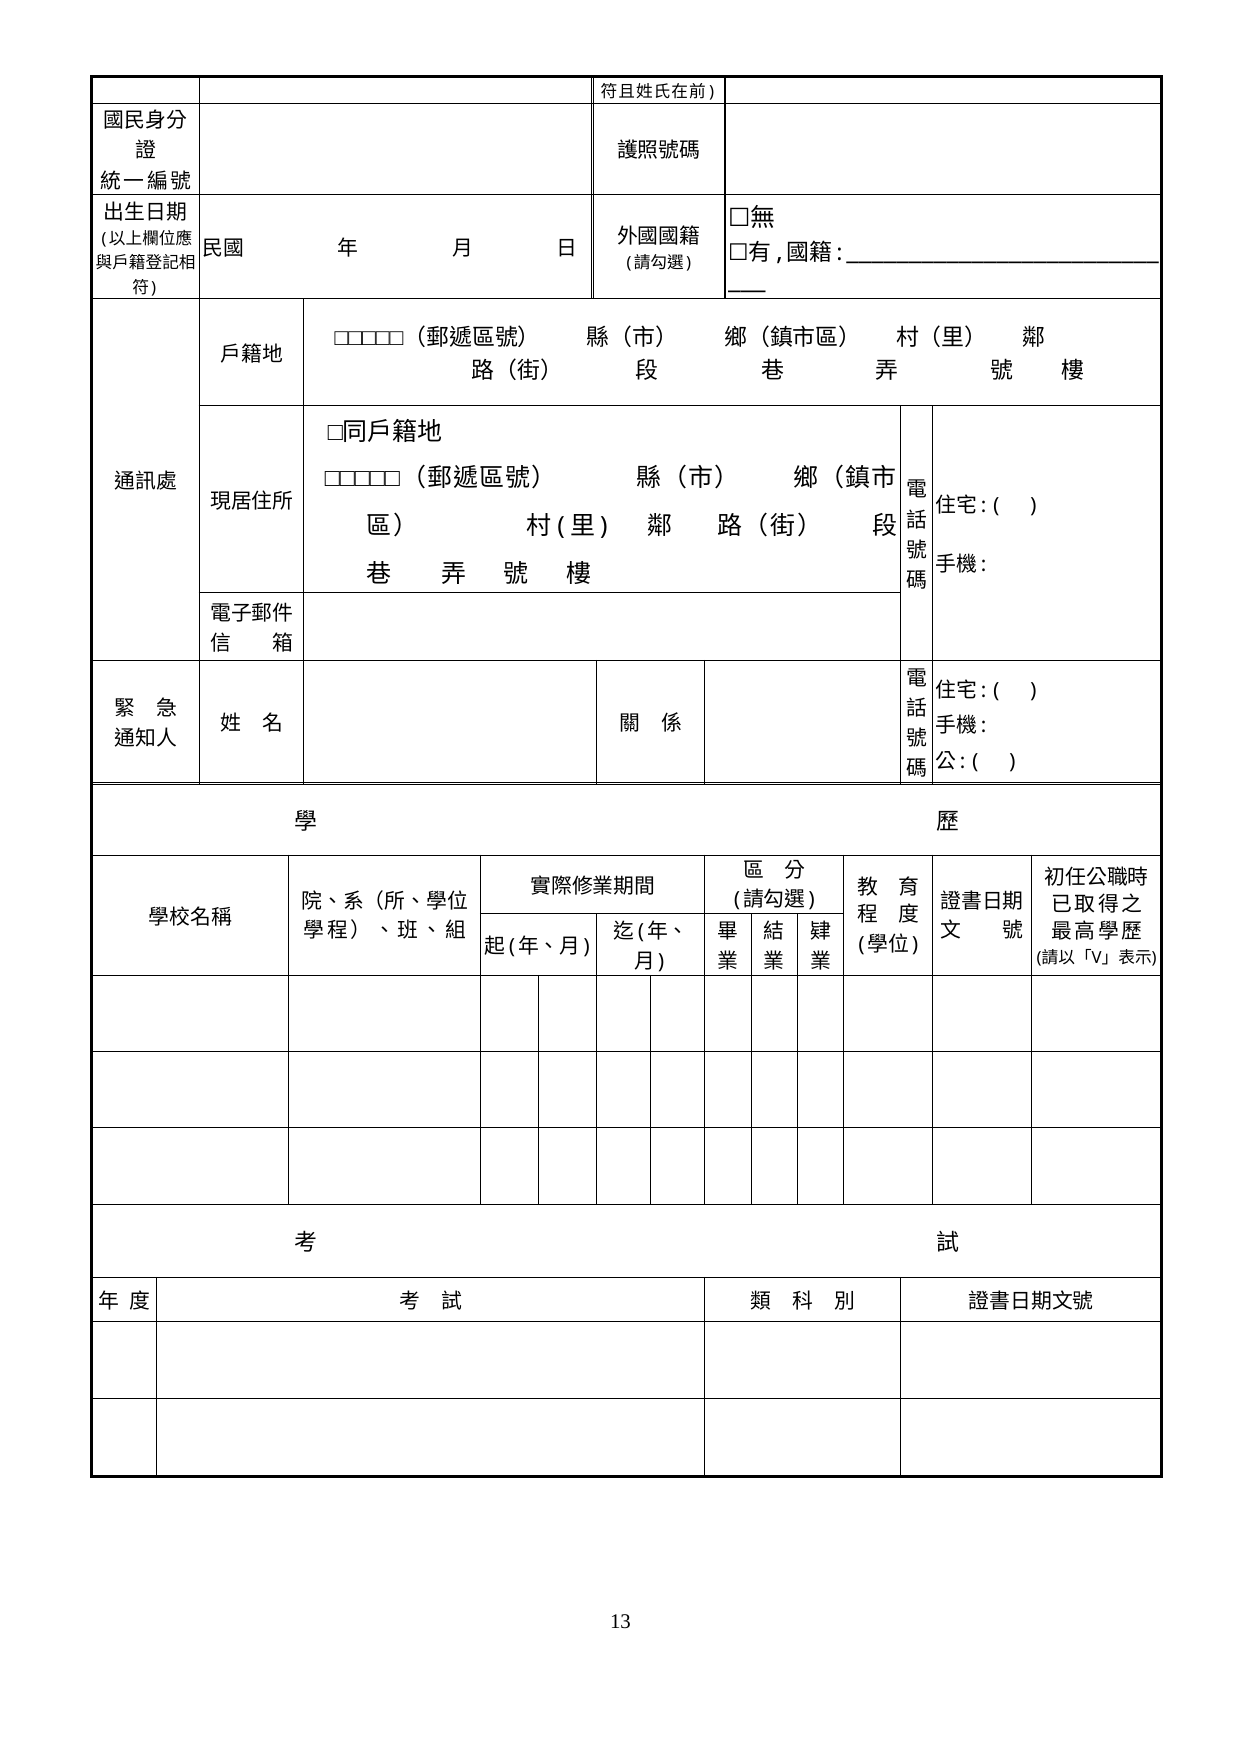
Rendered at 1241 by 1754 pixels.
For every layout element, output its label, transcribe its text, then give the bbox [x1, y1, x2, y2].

table_cell [752, 976, 797, 1051]
table_cell [752, 1052, 797, 1127]
table_cell [705, 1052, 751, 1127]
table_cell 外國國籍 (請勾選) [594, 195, 724, 298]
table_cell 學 歷 [93, 785, 1160, 854]
table_cell 緊 急 通知人 [93, 661, 199, 782]
table_cell [93, 1052, 288, 1127]
table_cell [705, 1128, 751, 1203]
table_cell 年 度 [93, 1278, 156, 1321]
table_cell [481, 1128, 538, 1203]
table_cell 電話號碼 [901, 661, 932, 782]
table_cell [93, 1322, 156, 1398]
table_cell 電子郵件 信 箱 [200, 593, 303, 660]
table_cell [481, 976, 538, 1051]
table_cell [1032, 1128, 1160, 1203]
table_cell 住宅:( ) 手機: [933, 406, 1160, 660]
table_cell [93, 1399, 156, 1474]
table_cell 關 係 [597, 661, 704, 782]
table_cell [798, 1128, 843, 1203]
table_cell 考 試 [93, 1205, 1160, 1277]
table_cell 通訊處 [93, 299, 199, 660]
table_cell [289, 976, 480, 1051]
table_cell [539, 1052, 596, 1127]
table_cell [289, 1128, 480, 1203]
table_cell [304, 593, 900, 660]
table_cell [705, 1322, 900, 1398]
table_cell [798, 976, 843, 1051]
table_cell [597, 1128, 650, 1203]
table_cell 教 育 程 度 (學位) [844, 856, 932, 975]
table_cell 院、系（所、學位 學程）、班、組 [289, 856, 480, 975]
table_cell [726, 104, 1160, 194]
table_header [726, 78, 1160, 102]
table_cell [200, 104, 591, 194]
table_cell [933, 976, 1031, 1051]
table_cell [157, 1399, 704, 1474]
table_cell 住宅:( ) 手機: 公:( ) [933, 661, 1160, 782]
table_cell 姓 名 [200, 661, 303, 782]
table_cell 肄業 [798, 914, 843, 975]
table_cell 學校名稱 [93, 856, 288, 975]
table_cell 出生日期 (以上欄位應與戶籍登記相符) [93, 195, 199, 298]
table_cell [93, 976, 288, 1051]
table_cell 區 分 (請勾選) [705, 856, 843, 913]
table_cell 戶籍地 [200, 299, 303, 405]
table_cell 類 科 別 [705, 1278, 900, 1321]
table_cell [157, 1322, 704, 1398]
table_cell [844, 976, 932, 1051]
table_cell [844, 1128, 932, 1203]
table_cell [1032, 1052, 1160, 1127]
table_cell □同戶籍地 □□□□□（郵遞區號） 縣（市） 鄉（鎮市區） 村(里) 鄰 路（街） 段 巷 弄 號 樓 [304, 406, 900, 592]
table_cell 結業 [752, 914, 797, 975]
table_cell [651, 1052, 704, 1127]
table_cell □□□□□（郵遞區號） 縣（市） 鄉（鎮市區） 村（里） 鄰 路（街） 段 巷 弄 號 樓 [304, 299, 1160, 405]
table_cell 現居住所 [200, 406, 303, 592]
table_cell 電話號碼 [901, 406, 932, 660]
table_cell [539, 976, 596, 1051]
table_cell 護照號碼 [594, 104, 724, 194]
table_cell [705, 661, 900, 782]
table_cell 民國 年 月 日 [200, 195, 591, 298]
table_cell 初任公職時 已取得之 最高學歷 (請以「V」表示) [1032, 856, 1160, 975]
table_cell 考 試 [157, 1278, 704, 1321]
table_cell [901, 1399, 1160, 1474]
table_cell [651, 976, 704, 1051]
table_cell [844, 1052, 932, 1127]
table_cell 證書日期文號 [901, 1278, 1160, 1321]
table_header [93, 78, 199, 102]
table_cell [1032, 976, 1160, 1051]
table_cell 迄(年、月) [597, 914, 704, 975]
table_cell [705, 976, 751, 1051]
table_cell [597, 976, 650, 1051]
table_cell [597, 1052, 650, 1127]
table_cell [933, 1128, 1031, 1203]
table_cell 起(年、月) [481, 914, 596, 975]
table_cell [933, 1052, 1031, 1127]
table_header 符且姓氏在前) [594, 78, 724, 102]
table_cell [304, 661, 596, 782]
table_cell ☐無 ☐有,國籍:____________________________ [726, 195, 1160, 298]
table_cell 實際修業期間 [481, 856, 704, 913]
table_cell 畢業 [705, 914, 751, 975]
table_cell [752, 1128, 797, 1203]
table_cell 國民身分證 統一編號 [93, 104, 199, 194]
table_cell 證書日期 文 號 [933, 856, 1031, 975]
table_cell [539, 1128, 596, 1203]
table_cell [289, 1052, 480, 1127]
table_cell [93, 1128, 288, 1203]
table_header [200, 78, 591, 102]
table_cell [481, 1052, 538, 1127]
table_cell [651, 1128, 704, 1203]
table_cell [705, 1399, 900, 1474]
table_cell [901, 1322, 1160, 1398]
table_cell [798, 1052, 843, 1127]
